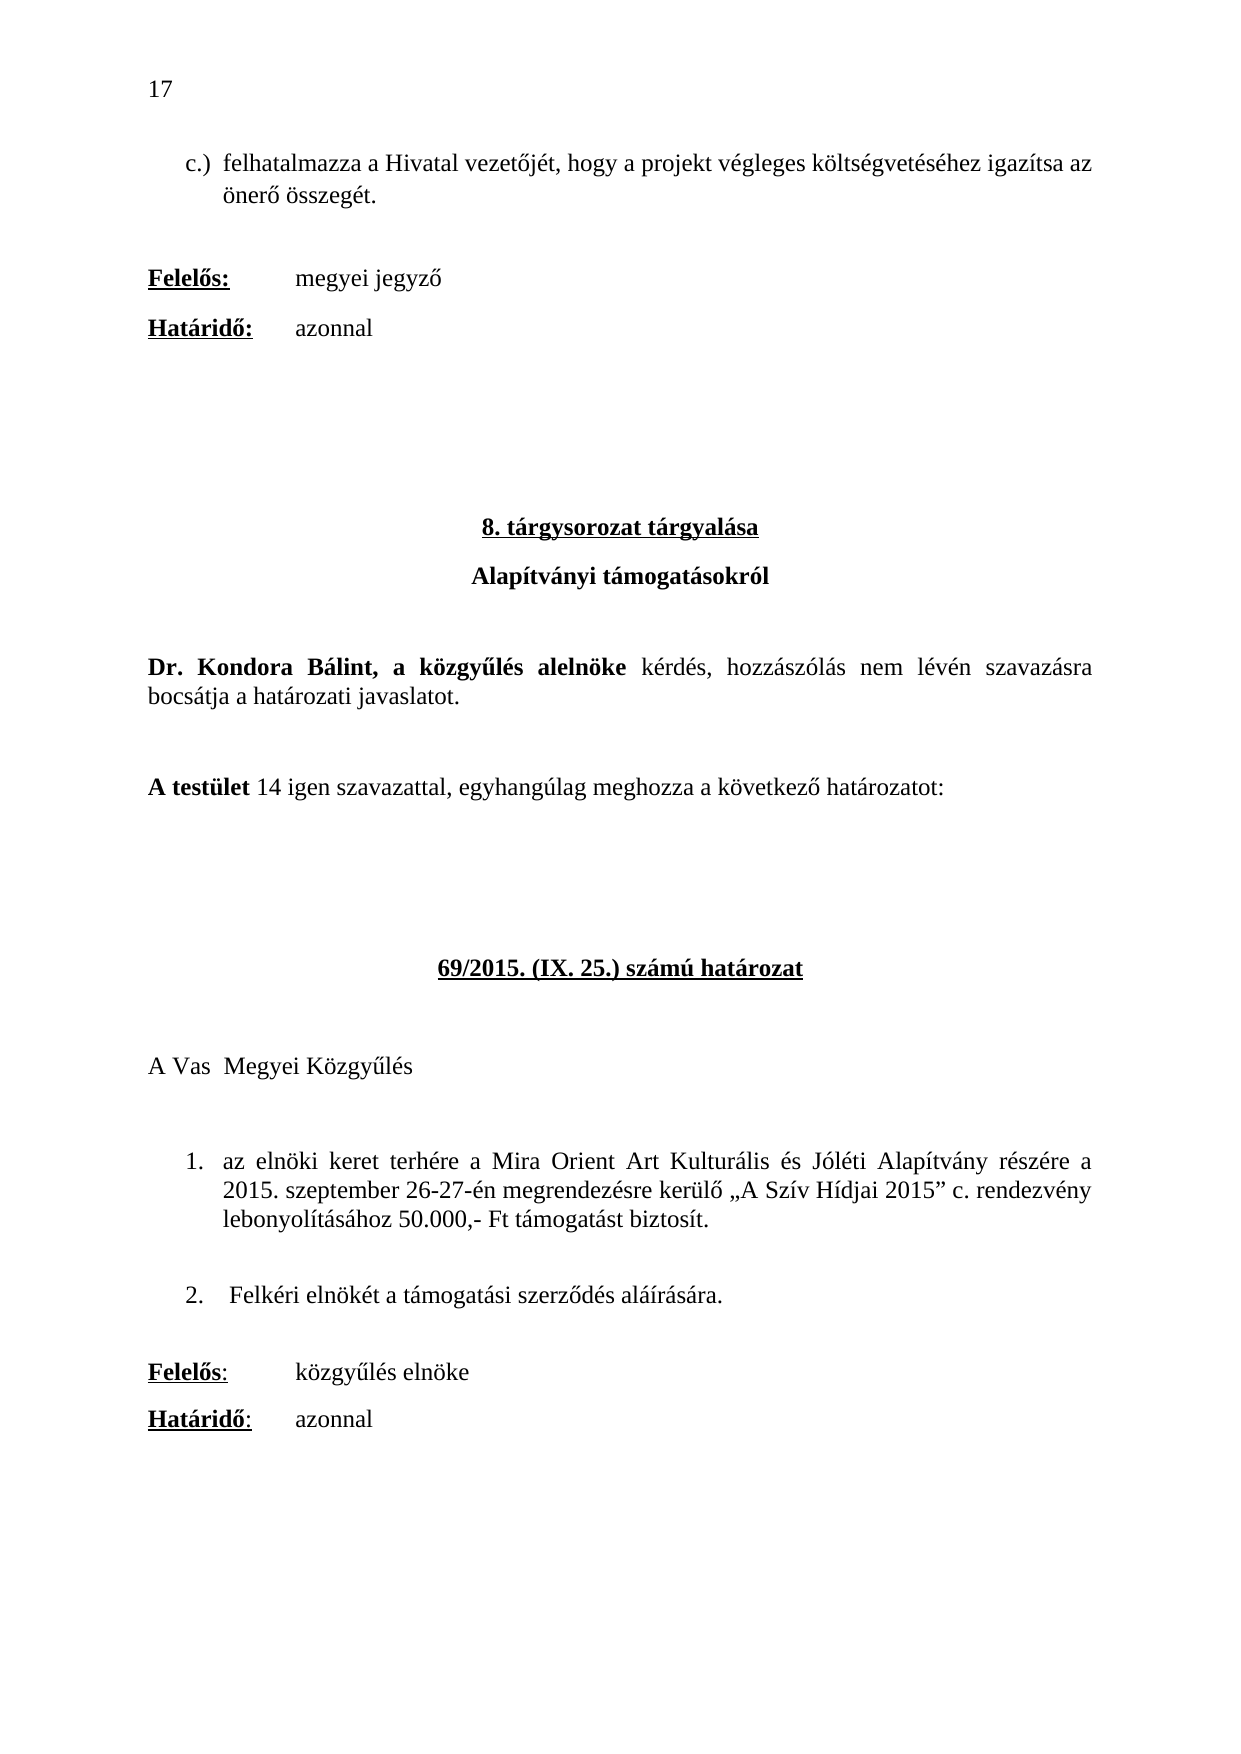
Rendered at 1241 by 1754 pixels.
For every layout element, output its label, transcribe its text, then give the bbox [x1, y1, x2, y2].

text Alapítványi támogatásokról [148, 561, 1093, 590]
list az elnöki keret terhére a Mira Orient Art Kulturális és Jóléti Alapítvány részére a 2015. szeptember 26-27-én megrendezésre kerülő „A Szív Hídjai 2015” c. rendezvény lebonyolításához 50.000,- Ft támogatást biztosít. [185, 1146, 1093, 1233]
text Dr. Kondora Bálint, a közgyűlés alelnöke kérdés, hozzászólás nem lévén szavazásra bocsátja a határozati javaslatot. [148, 652, 1093, 710]
text Határidő: azonnal [148, 313, 1093, 342]
text Felelős: megyei jegyző [148, 263, 1093, 292]
text Felelős: közgyűlés elnöke [148, 1357, 1093, 1386]
text A testület 14 igen szavazattal, egyhangúlag meghozza a következő határozatot: [148, 772, 1093, 801]
text 8. tárgysorozat tárgyalása [148, 512, 1093, 541]
text A Vas Megyei Közgyűlés [148, 1051, 1093, 1080]
text Határidő: azonnal [148, 1404, 1093, 1433]
list felhatalmazza a Hivatal vezetőjét, hogy a projekt végleges költségvetéséhez igazítsa az önerő összegét. [185, 148, 1093, 209]
text 69/2015. (IX. 25.) számú határozat [148, 953, 1093, 982]
list Felkéri elnökét a támogatási szerződés aláírására. [185, 1280, 1093, 1309]
